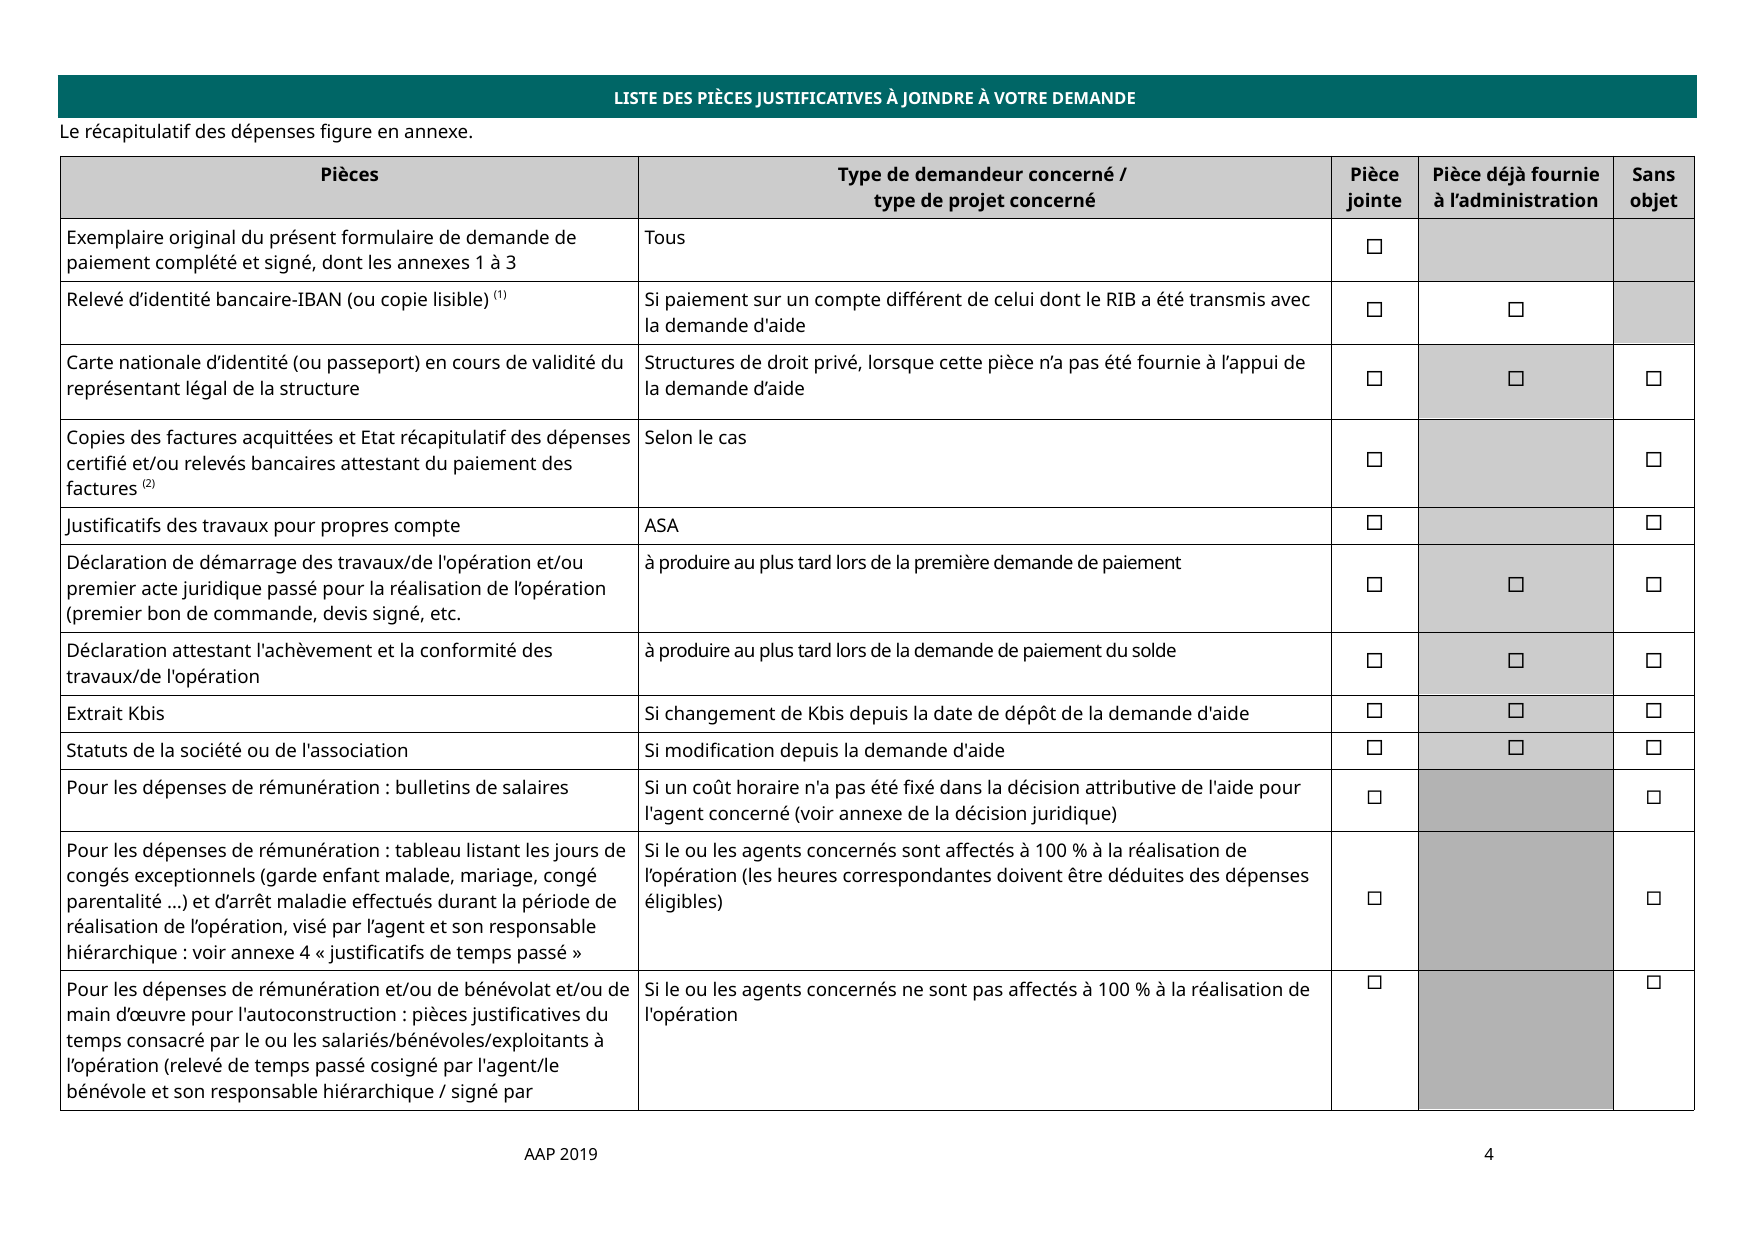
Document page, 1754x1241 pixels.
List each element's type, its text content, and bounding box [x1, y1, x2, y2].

table_cell  [1332, 733, 1418, 769]
table_cell  [1614, 633, 1694, 694]
table_cell Justificatifs des travaux pour propres compte [61, 508, 638, 544]
table_cell  [1614, 696, 1694, 732]
table_header Liste des pièces justificatives à joindre à votre demande [61, 78, 1693, 115]
table_cell Tous [639, 219, 1331, 281]
table_cell Carte nationale d’identité (ou passeport) en cours de validité du représentant légal de la structure [61, 345, 638, 418]
table_cell  [1332, 545, 1418, 632]
table_cell  [1419, 696, 1613, 732]
table_cell Pour les dépenses de rémunération et/ou de bénévolat et/ou de main d’œuvre pour l'autoconstruction : pièces justificatives du temps consacré par le ou les salariés/bénévoles/exploitants à l’opération (relevé de temps passé cosigné par l'agent/le bénévole et son responsable hiérarchique / signé par [61, 971, 638, 1109]
text Le récapitulatif des dépenses figure en annexe. [59, 118, 1695, 144]
table_cell à produire au plus tard lors de la première demande de paiement [639, 545, 1331, 632]
table_cell Selon le cas [639, 420, 1331, 507]
table_header Pièce déjà fournie à l’administration [1419, 157, 1613, 218]
table_cell  [1332, 345, 1418, 418]
table_cell  [1419, 733, 1613, 769]
table_cell [1614, 282, 1694, 343]
table_cell  [1614, 345, 1694, 418]
table_cell  [1614, 420, 1694, 507]
table_cell  [1332, 696, 1418, 732]
table_cell [1419, 219, 1613, 281]
table_header Type de demandeur concerné / type de projet concerné [639, 157, 1331, 218]
table_cell Déclaration attestant l'achèvement et la conformité des travaux/de l'opération [61, 633, 638, 694]
table_cell Si le ou les agents concernés sont affectés à 100 % à la réalisation de l’opération (les heures correspondantes doivent être déduites des dépenses éligibles) [639, 832, 1331, 970]
table_cell Exemplaire original du présent formulaire de demande de paiement complété et signé, dont les annexes 1 à 3 [61, 219, 638, 281]
table_cell  [1614, 733, 1694, 769]
table_cell  [1332, 971, 1418, 1109]
table_cell à produire au plus tard lors de la demande de paiement du solde [639, 633, 1331, 694]
table_cell Copies des factures acquittées et Etat récapitulatif des dépenses certifié et/ou relevés bancaires attestant du paiement des factures (2) [61, 420, 638, 507]
table_cell Pour les dépenses de rémunération : bulletins de salaires [61, 770, 638, 831]
table_cell  [1332, 770, 1418, 831]
table_cell Structures de droit privé, lorsque cette pièce n’a pas été fournie à l’appui de la demande d’aide [639, 345, 1331, 418]
table_cell Si modification depuis la demande d'aide [639, 733, 1331, 769]
table_header Pièce jointe [1332, 157, 1418, 218]
table_cell Si le ou les agents concernés ne sont pas affectés à 100 % à la réalisation de l'opération [639, 971, 1331, 1109]
table_cell [1614, 219, 1694, 281]
table_cell  [1614, 971, 1694, 1109]
table_cell Extrait Kbis [61, 696, 638, 732]
table_cell  [1614, 832, 1694, 970]
table_cell  [1332, 420, 1418, 507]
table_cell Statuts de la société ou de l'association [61, 733, 638, 769]
table_cell  [1419, 345, 1613, 418]
table_cell  [1332, 508, 1418, 544]
table_header Sans objet [1614, 157, 1694, 218]
table_cell Déclaration de démarrage des travaux/de l'opération et/ou premier acte juridique passé pour la réalisation de l’opération (premier bon de commande, devis signé, etc. [61, 545, 638, 632]
table_cell Pour les dépenses de rémunération : tableau listant les jours de congés exceptionnels (garde enfant malade, mariage, congé parentalité …) et d’arrêt maladie effectués durant la période de réalisation de l’opération, visé par l’agent et son responsable hiérarchique : voir annexe 4 « justificatifs de temps passé » [61, 832, 638, 970]
table_cell [1419, 832, 1613, 970]
table_cell  [1332, 282, 1418, 343]
table_cell Si paiement sur un compte différent de celui dont le RIB a été transmis avec la demande d'aide [639, 282, 1331, 343]
table_cell  [1614, 545, 1694, 632]
table_cell [1419, 508, 1613, 544]
table_cell ASA [639, 508, 1331, 544]
table_cell  [1614, 770, 1694, 831]
table_cell  [1332, 219, 1418, 281]
table_cell Si changement de Kbis depuis la date de dépôt de la demande d'aide [639, 696, 1331, 732]
table_cell Si un coût horaire n'a pas été fixé dans la décision attributive de l'aide pour l'agent concerné (voir annexe de la décision juridique) [639, 770, 1331, 831]
table_cell  [1332, 633, 1418, 694]
table_cell  [1419, 545, 1613, 632]
table_header Pièces [61, 157, 638, 218]
table_cell  [1332, 832, 1418, 970]
table_cell  [1419, 633, 1613, 694]
table_cell [1419, 770, 1613, 831]
table_cell [1419, 420, 1613, 507]
table_cell [1419, 971, 1613, 1109]
table_cell  [1419, 282, 1613, 343]
table_cell  [1614, 508, 1694, 544]
table_cell Relevé d’identité bancaire-IBAN (ou copie lisible) (1) [61, 282, 638, 343]
